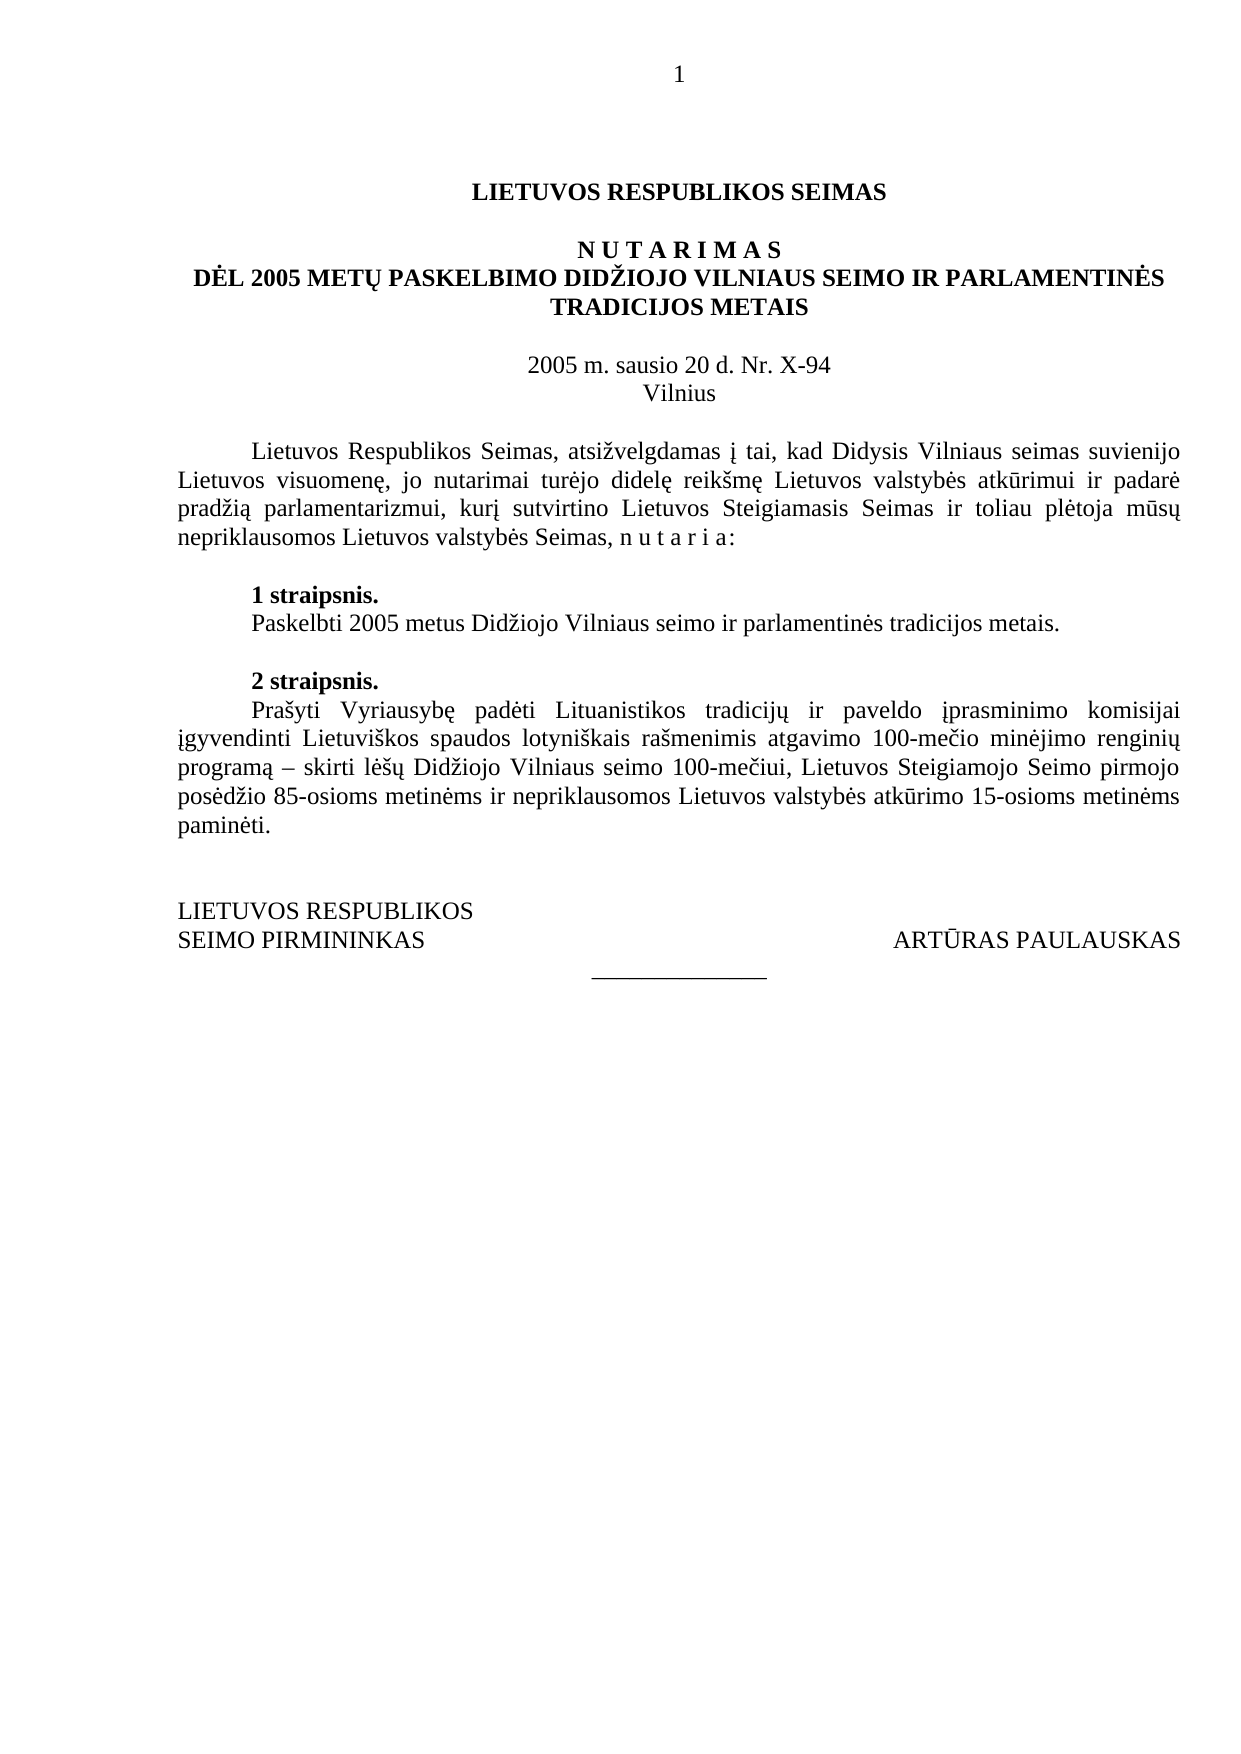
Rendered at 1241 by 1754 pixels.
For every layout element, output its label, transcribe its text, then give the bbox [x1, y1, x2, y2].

text Prašyti Vyriausybę padėti Lituanistikos tradicijų ir paveldo įprasminimo komisijai įgyvendinti Lietuviškos spaudos lotyniškais rašmenimis atgavimo 100-mečio minėjimo renginių programą – skirti lėšų Didžiojo Vilniaus seimo 100-mečiui, Lietuvos Steigiamojo Seimo pirmojo posėdžio 85-osioms metinėms ir nepriklausomos Lietuvos valstybės atkūrimo 15-osioms metinėms paminėti. [177, 695, 1181, 838]
text 2005 m. sausio 20 d. Nr. X-94 [177, 350, 1181, 378]
text Lietuvos Respublikos Seimas, atsižvelgdamas į tai, kad Didysis Vilniaus seimas suvienijo Lietuvos visuomenę, jo nutarimai turėjo didelę reikšmę Lietuvos valstybės atkūrimui ir padarė pradžią parlamentarizmui, kurį sutvirtino Lietuvos Steigiamasis Seimas ir toliau plėtoja mūsų nepriklausomos Lietuvos valstybės Seimas, nutaria: [177, 436, 1181, 551]
text 2 straipsnis. [177, 666, 1181, 695]
text 1 straipsnis. [177, 580, 1181, 608]
text LIETUVOS RESPUBLIKOS [177, 896, 1181, 925]
text SEIMO PIRMININKAS ARTŪRAS PAULAUSKAS [177, 925, 1181, 953]
text ______________ [177, 953, 1181, 982]
text N U T A R I M A S [177, 235, 1181, 263]
text Paskelbti 2005 metus Didžiojo Vilniaus seimo ir parlamentinės tradicijos metais. [177, 608, 1181, 637]
text LIETUVOS RESPUBLIKOS SEIMAS [177, 177, 1181, 206]
text DĖL 2005 METŲ PASKELBIMO DIDŽIOJO VILNIAUS SEIMO IR PARLAMENTINĖS TRADICIJOS METAIS [177, 263, 1181, 321]
text Vilnius [177, 378, 1181, 407]
